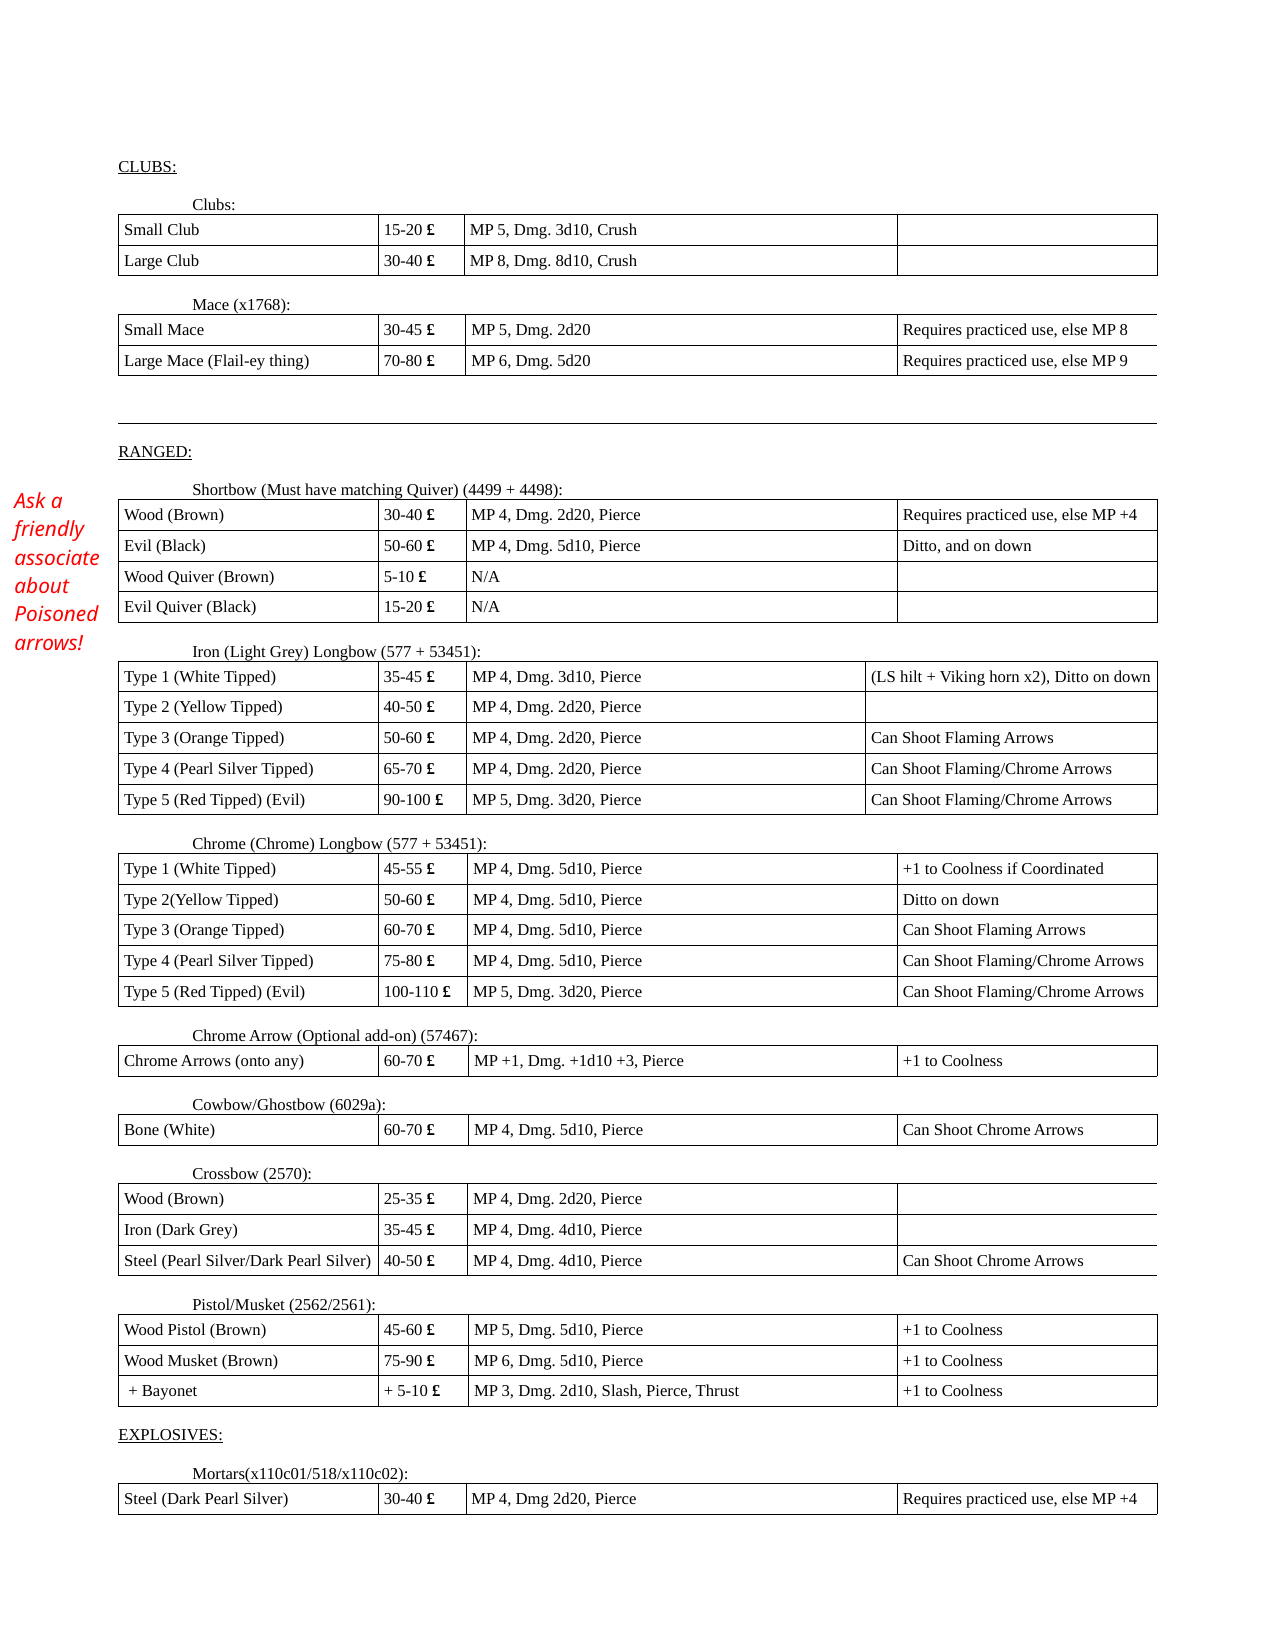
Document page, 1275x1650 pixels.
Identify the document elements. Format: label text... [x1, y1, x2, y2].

table_header 60-70 £ [379, 1115, 468, 1145]
text Chrome Arrow (Optional add-on) (57467): [118, 1026, 1157, 1045]
table_header MP 4, Dmg. 5d10, Pierce [469, 1115, 897, 1145]
table_header MP +1, Dmg. +1d10 +3, Pierce [469, 1046, 897, 1076]
table_cell Type 2(Yellow Tipped) [119, 885, 378, 914]
table_cell MP 5, Dmg. 3d20, Pierce [468, 977, 897, 1006]
table_cell +1 to Coolness [898, 1346, 1157, 1375]
table_cell 50-60 £ [379, 531, 466, 561]
table_cell Can Shoot Flaming/Chrome Arrows [898, 946, 1157, 976]
table_header Chrome Arrows (onto any) [119, 1046, 378, 1076]
table_cell MP 4, Dmg. 5d10, Pierce [468, 915, 897, 945]
table_cell N/A [467, 562, 897, 591]
table_cell 30-40 £ [379, 246, 464, 275]
table_header 30-40 £ [379, 500, 466, 530]
table_header Wood Pistol (Brown) [119, 1315, 378, 1344]
table_header Can Shoot Chrome Arrows [898, 1115, 1157, 1145]
table_cell Can Shoot Flaming/Chrome Arrows [866, 785, 1157, 814]
table_cell + 5-10 £ [379, 1376, 468, 1406]
text Shortbow (Must have matching Quiver) (4499 + 4498): [118, 480, 1157, 499]
table_cell Wood Quiver (Brown) [119, 562, 378, 591]
table_header MP 5, Dmg. 2d20 [466, 315, 897, 344]
table_header [898, 1184, 1157, 1214]
table_cell Type 3 (Orange Tipped) [119, 723, 378, 753]
table_cell MP 4, Dmg. 2d20, Pierce [467, 723, 865, 753]
table_cell Large Mace (Flail-ey thing) [119, 346, 378, 375]
table_cell Can Shoot Flaming Arrows [898, 915, 1157, 945]
table_cell 50-60 £ [379, 723, 466, 753]
table_cell [898, 246, 1157, 275]
table_header +1 to Coolness [898, 1315, 1157, 1344]
table_cell 75-90 £ [379, 1346, 468, 1375]
table_cell Type 2 (Yellow Tipped) [119, 692, 378, 722]
table_cell Type 4 (Pearl Silver Tipped) [119, 946, 378, 976]
table_cell +1 to Coolness [898, 1376, 1157, 1406]
table_cell Ditto on down [898, 885, 1157, 914]
table_cell MP 8, Dmg. 8d10, Crush [465, 246, 897, 275]
table_cell 65-70 £ [379, 754, 466, 783]
table_cell 5-10 £ [379, 562, 466, 591]
table_cell N/A [467, 592, 897, 622]
table_cell Evil (Black) [119, 531, 378, 561]
text Chrome (Chrome) Longbow (577 + 53451): [118, 833, 1157, 853]
table_cell Can Shoot Chrome Arrows [898, 1246, 1157, 1275]
table_cell MP 4, Dmg. 4d10, Pierce [468, 1215, 897, 1244]
table_cell MP 4, Dmg. 4d10, Pierce [468, 1246, 897, 1275]
table_header MP 4, Dmg. 2d20, Pierce [467, 500, 897, 530]
table_cell 90-100 £ [379, 785, 466, 814]
table_header Bone (White) [119, 1115, 378, 1145]
table_header [898, 215, 1157, 245]
table_header +1 to Coolness [898, 1046, 1157, 1076]
table_header MP 4, Dmg 2d20, Pierce [467, 1484, 897, 1513]
text EXPLOSIVES: [118, 1425, 1157, 1444]
table_cell MP 3, Dmg. 2d10, Slash, Pierce, Thrust [469, 1376, 897, 1406]
table_header MP 4, Dmg. 2d20, Pierce [468, 1184, 897, 1214]
text Crossbow (2570): [118, 1164, 1157, 1183]
table_header Wood (Brown) [119, 500, 378, 530]
table_cell 40-50 £ [379, 1246, 467, 1275]
table_header Small Mace [119, 315, 378, 344]
table_cell Wood Musket (Brown) [119, 1346, 378, 1375]
table_header MP 4, Dmg. 5d10, Pierce [468, 854, 897, 883]
table_cell Large Club [119, 246, 378, 275]
text Pistol/Musket (2562/2561): [118, 1294, 1157, 1314]
table_header Type 1 (White Tipped) [119, 662, 378, 691]
table_cell Type 5 (Red Tipped) (Evil) [119, 977, 378, 1006]
table_header +1 to Coolness if Coordinated [898, 854, 1157, 883]
table_header 45-60 £ [379, 1315, 468, 1344]
table_cell Ditto, and on down [898, 531, 1157, 561]
table_header MP 5, Dmg. 3d10, Crush [465, 215, 897, 245]
table_cell MP 4, Dmg. 5d10, Pierce [467, 531, 897, 561]
table_cell 15-20 £ [379, 592, 466, 622]
table_cell Can Shoot Flaming Arrows [866, 723, 1157, 753]
table_cell 35-45 £ [379, 1215, 467, 1244]
text CLUBS: [118, 156, 1157, 176]
table_header 30-45 £ [379, 315, 465, 344]
text Iron (Light Grey) Longbow (577 + 53451): [118, 641, 1157, 661]
table_cell MP 4, Dmg. 5d10, Pierce [468, 885, 897, 914]
table_cell 100-110 £ [379, 977, 467, 1006]
table_cell Iron (Dark Grey) [119, 1215, 378, 1244]
table_header Requires practiced use, else MP +4 [898, 500, 1157, 530]
table_cell MP 4, Dmg. 5d10, Pierce [468, 946, 897, 976]
table_cell Requires practiced use, else MP 9 [898, 346, 1157, 375]
table_header Requires practiced use, else MP +4 [898, 1484, 1157, 1513]
text Cowbow/Ghostbow (6029a): [118, 1095, 1157, 1114]
table_header 15-20 £ [379, 215, 464, 245]
table_cell [898, 1215, 1157, 1244]
text Mace (x1768): [118, 295, 1157, 314]
table_cell Type 5 (Red Tipped) (Evil) [119, 785, 378, 814]
table_cell Type 3 (Orange Tipped) [119, 915, 378, 945]
table_cell MP 5, Dmg. 3d20, Pierce [467, 785, 865, 814]
table_header 30-40 £ [379, 1484, 466, 1513]
table_header MP 5, Dmg. 5d10, Pierce [469, 1315, 897, 1344]
table_cell Evil Quiver (Black) [119, 592, 378, 622]
table_cell 40-50 £ [379, 692, 466, 722]
table_cell MP 4, Dmg. 2d20, Pierce [467, 692, 865, 722]
table_cell Type 4 (Pearl Silver Tipped) [119, 754, 378, 783]
table_cell 75-80 £ [379, 946, 467, 976]
table_cell [898, 592, 1157, 622]
table_header 25-35 £ [379, 1184, 467, 1214]
table_header 45-55 £ [379, 854, 467, 883]
table_cell 60-70 £ [379, 915, 467, 945]
table_cell [866, 692, 1157, 722]
table_header MP 4, Dmg. 3d10, Pierce [467, 662, 865, 691]
table_cell MP 6, Dmg. 5d20 [466, 346, 897, 375]
table_header Wood (Brown) [119, 1184, 378, 1214]
table_cell + Bayonet [119, 1376, 378, 1406]
table_cell Steel (Pearl Silver/Dark Pearl Silver) [119, 1246, 378, 1275]
text Mortars(x110c01/518/x110c02): [118, 1463, 1157, 1483]
table_header Small Club [119, 215, 378, 245]
table_cell 70-80 £ [379, 346, 465, 375]
table_cell MP 6, Dmg. 5d10, Pierce [469, 1346, 897, 1375]
table_cell MP 4, Dmg. 2d20, Pierce [467, 754, 865, 783]
table_cell Can Shoot Flaming/Chrome Arrows [866, 754, 1157, 783]
table_header Type 1 (White Tipped) [119, 854, 378, 883]
text Clubs: [118, 195, 1157, 214]
table_header 35-45 £ [379, 662, 466, 691]
table_header 60-70 £ [379, 1046, 468, 1076]
text RANGED: [118, 442, 1157, 461]
table_cell Can Shoot Flaming/Chrome Arrows [898, 977, 1157, 1006]
table_header (LS hilt + Viking horn x2), Ditto on down [866, 662, 1157, 691]
table_cell 50-60 £ [379, 885, 467, 914]
table_header Requires practiced use, else MP 8 [898, 315, 1157, 344]
table_header Steel (Dark Pearl Silver) [119, 1484, 378, 1513]
table_cell [898, 562, 1157, 591]
